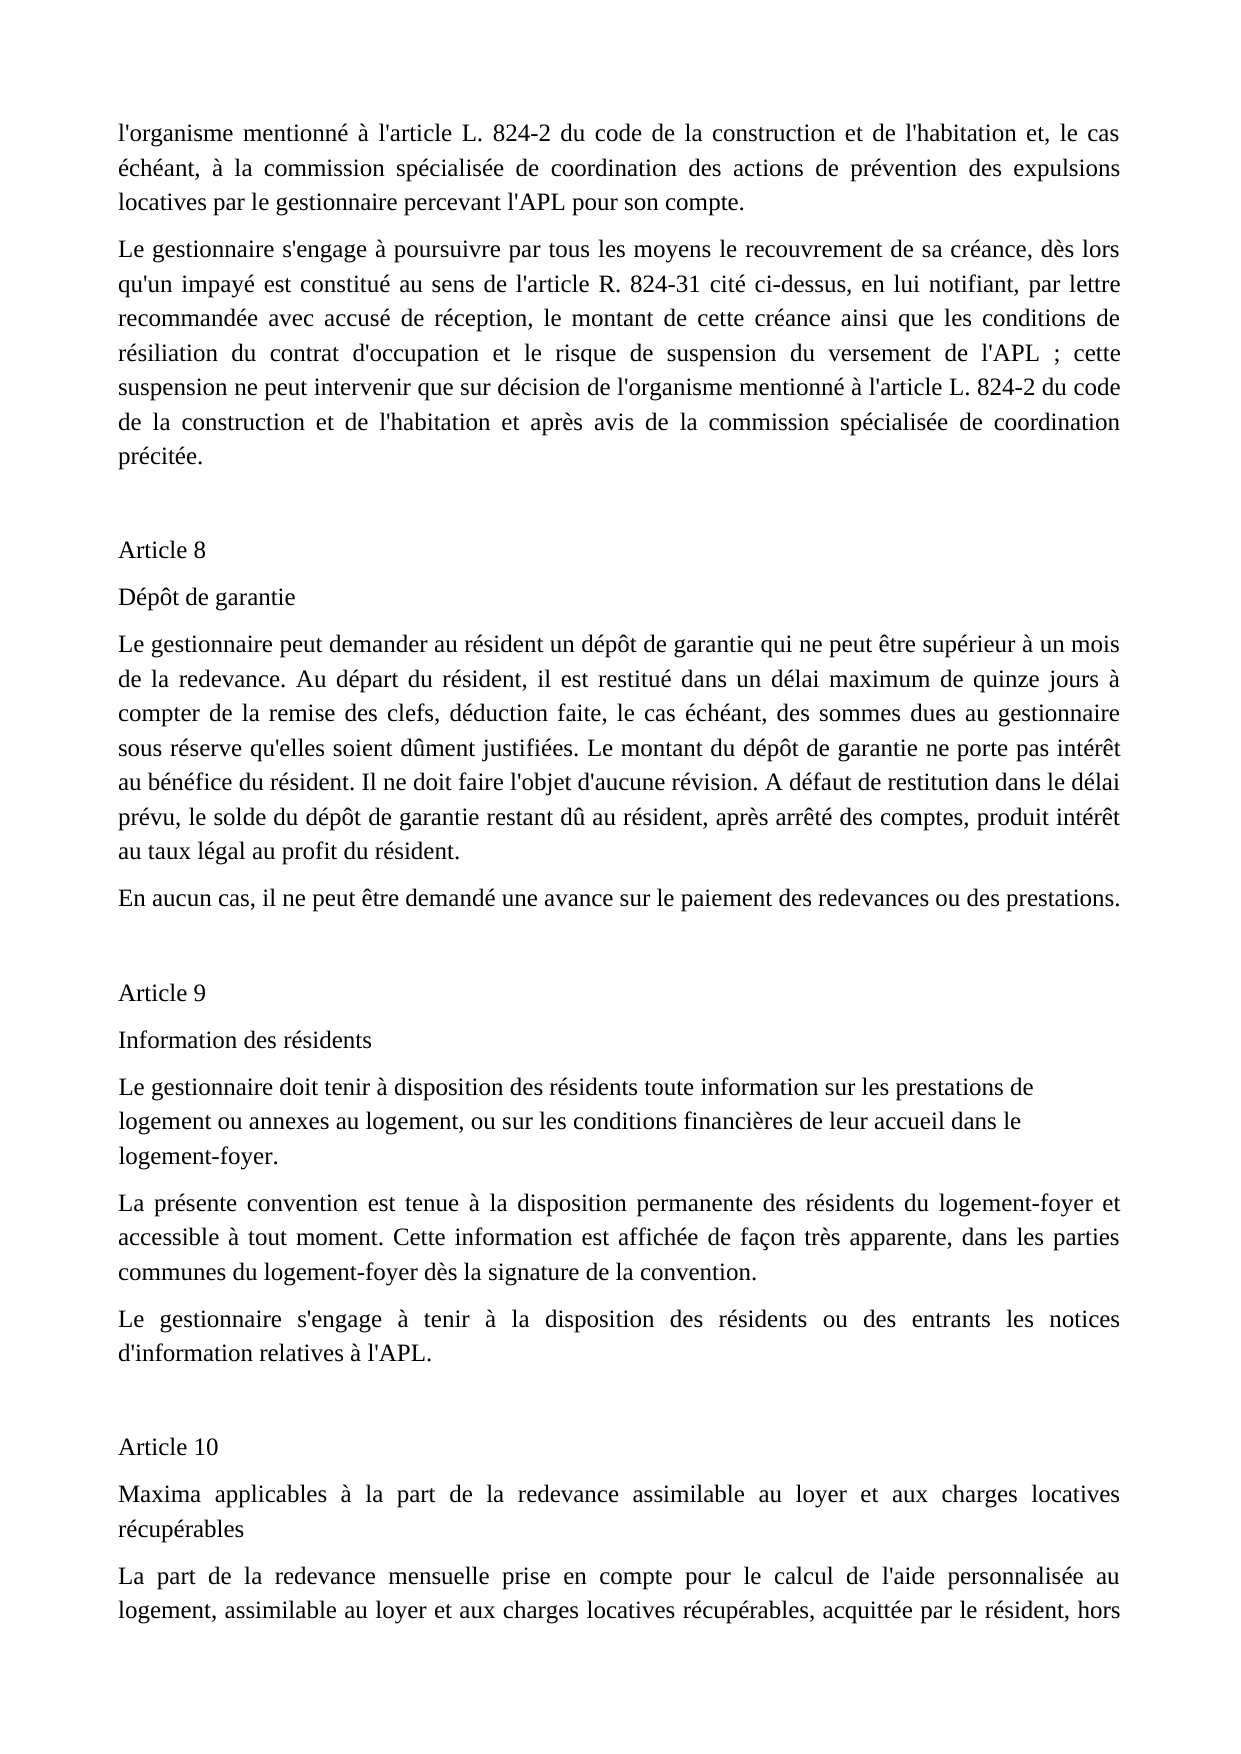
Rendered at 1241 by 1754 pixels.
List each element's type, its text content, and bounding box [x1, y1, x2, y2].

text Article 8 [118, 535, 1122, 564]
text Le gestionnaire s'engage à tenir à la disposition des résidents ou des entrants les notices d'information relatives à l'APL. [118, 1304, 1122, 1367]
text Dépôt de garantie [118, 582, 1122, 611]
text Le gestionnaire s'engage à poursuivre par tous les moyens le recouvrement de sa créance, dès lors qu'un impayé est constitué au sens de l'article R. 824-31 cité ci-dessus, en lui notifiant, par lettre recommandée avec accusé de réception, le montant de cette créance ainsi que les conditions de résiliation du contrat d'occupation et le risque de suspension du versement de l'APL ; cette suspension ne peut intervenir que sur décision de l'organisme mentionné à l'article L. 824-2 du code de la construction et de l'habitation et après avis de la commission spécialisée de coordination précitée. [118, 234, 1122, 470]
text Le gestionnaire peut demander au résident un dépôt de garantie qui ne peut être supérieur à un mois de la redevance. Au départ du résident, il est restitué dans un délai maximum de quinze jours à compter de la remise des clefs, déduction faite, le cas échéant, des sommes dues au gestionnaire sous réserve qu'elles soient dûment justifiées. Le montant du dépôt de garantie ne porte pas intérêt au bénéfice du résident. Il ne doit faire l'objet d'aucune révision. A défaut de restitution dans le délai prévu, le solde du dépôt de garantie restant dû au résident, après arrêté des comptes, produit intérêt au taux légal au profit du résident. [118, 629, 1122, 865]
text Article 9 [118, 978, 1122, 1007]
text La présente convention est tenue à la disposition permanente des résidents du logement-foyer et accessible à tout moment. Cette information est affichée de façon très apparente, dans les parties communes du logement-foyer dès la signature de la convention. [118, 1188, 1122, 1286]
text Information des résidents [118, 1025, 1122, 1054]
text l'organisme mentionné à l'article L. 824-2 du code de la construction et de l'habitation et, le cas échéant, à la commission spécialisée de coordination des actions de prévention des expulsions locatives par le gestionnaire percevant l'APL pour son compte. [118, 118, 1122, 216]
text Article 10 [118, 1432, 1122, 1461]
text En aucun cas, il ne peut être demandé une avance sur le paiement des redevances ou des prestations. [118, 883, 1122, 912]
text Le gestionnaire doit tenir à disposition des résidents toute information sur les prestations de logement ou annexes au logement, ou sur les conditions financières de leur accueil dans le logement-foyer. [118, 1072, 1122, 1170]
text La part de la redevance mensuelle prise en compte pour le calcul de l'aide personnalisée au logement, assimilable au loyer et aux charges locatives récupérables, acquittée par le résident, hors [118, 1561, 1122, 1624]
text Maxima applicables à la part de la redevance assimilable au loyer et aux charges locatives récupérables [118, 1479, 1122, 1543]
